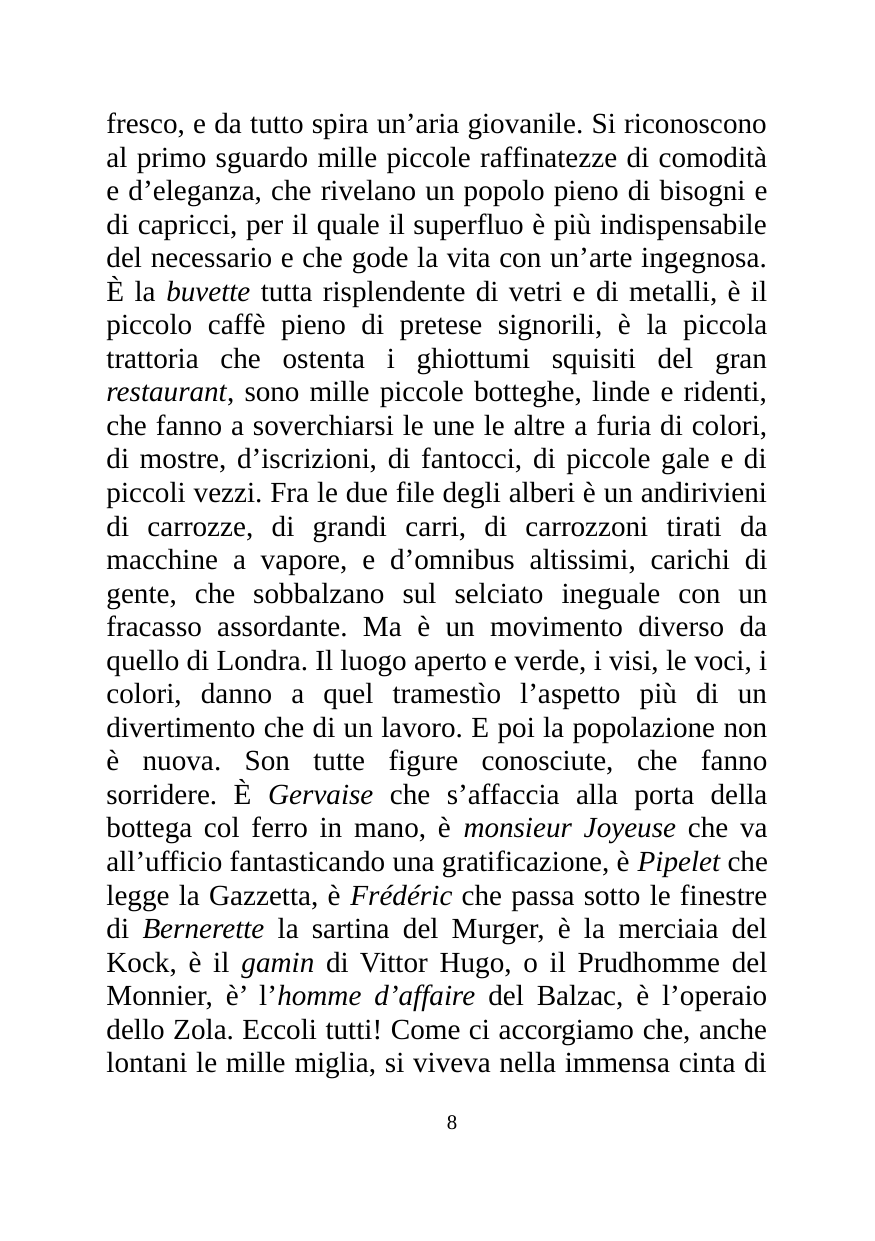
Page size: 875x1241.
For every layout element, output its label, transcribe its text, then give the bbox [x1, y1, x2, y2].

text fresco, e da tutto spira un’aria giovanile. Si riconoscono al primo sguardo mille piccole raffinatezze di comodità e d’eleganza, che rivelano un popolo pieno di bisogni e di capricci, per il quale il superfluo è più indispensabile del necessario e che gode la vita con un’arte ingegnosa. È la buvette tutta risplendente di vetri e di metalli, è il piccolo caffè pieno di pretese signorili, è la piccola trattoria che ostenta i ghiottumi squisiti del gran restaurant, sono mille piccole botteghe, linde e ridenti, che fanno a soverchiarsi le une le altre a furia di colori, di mostre, d’iscrizioni, di fantocci, di piccole gale e di piccoli vezzi. Fra le due file degli alberi è un andirivieni di carrozze, di grandi carri, di carrozzoni tirati da macchine a vapore, e d’omnibus altissimi, carichi di gente, che sobbalzano sul selciato ineguale con un fracasso assordante. Ma è un movimento diverso da quello di Londra. Il luogo aperto e verde, i visi, le voci, i colori, danno a quel tramestìo l’aspetto più di un divertimento che di un lavoro. E poi la popolazione non è nuova. Son tutte figure conosciute, che fanno sorridere. È Gervaise che s’affaccia alla porta della bottega col ferro in mano, è monsieur Joyeuse che va all’ufficio fantasticando una gratificazione, è Pipelet che legge la Gazzetta, è Frédéric che passa sotto le finestre di Bernerette la sartina del Murger, è la merciaia del Kock, è il gamin di Vittor Hugo, o il Prudhomme del Monnier, è’ l’homme d’affaire del Balzac, è l’operaio dello Zola. Eccoli tutti! Come ci accorgiamo che, anche lontani le mille miglia, si viveva nella immensa cinta di [106, 106, 768, 1079]
